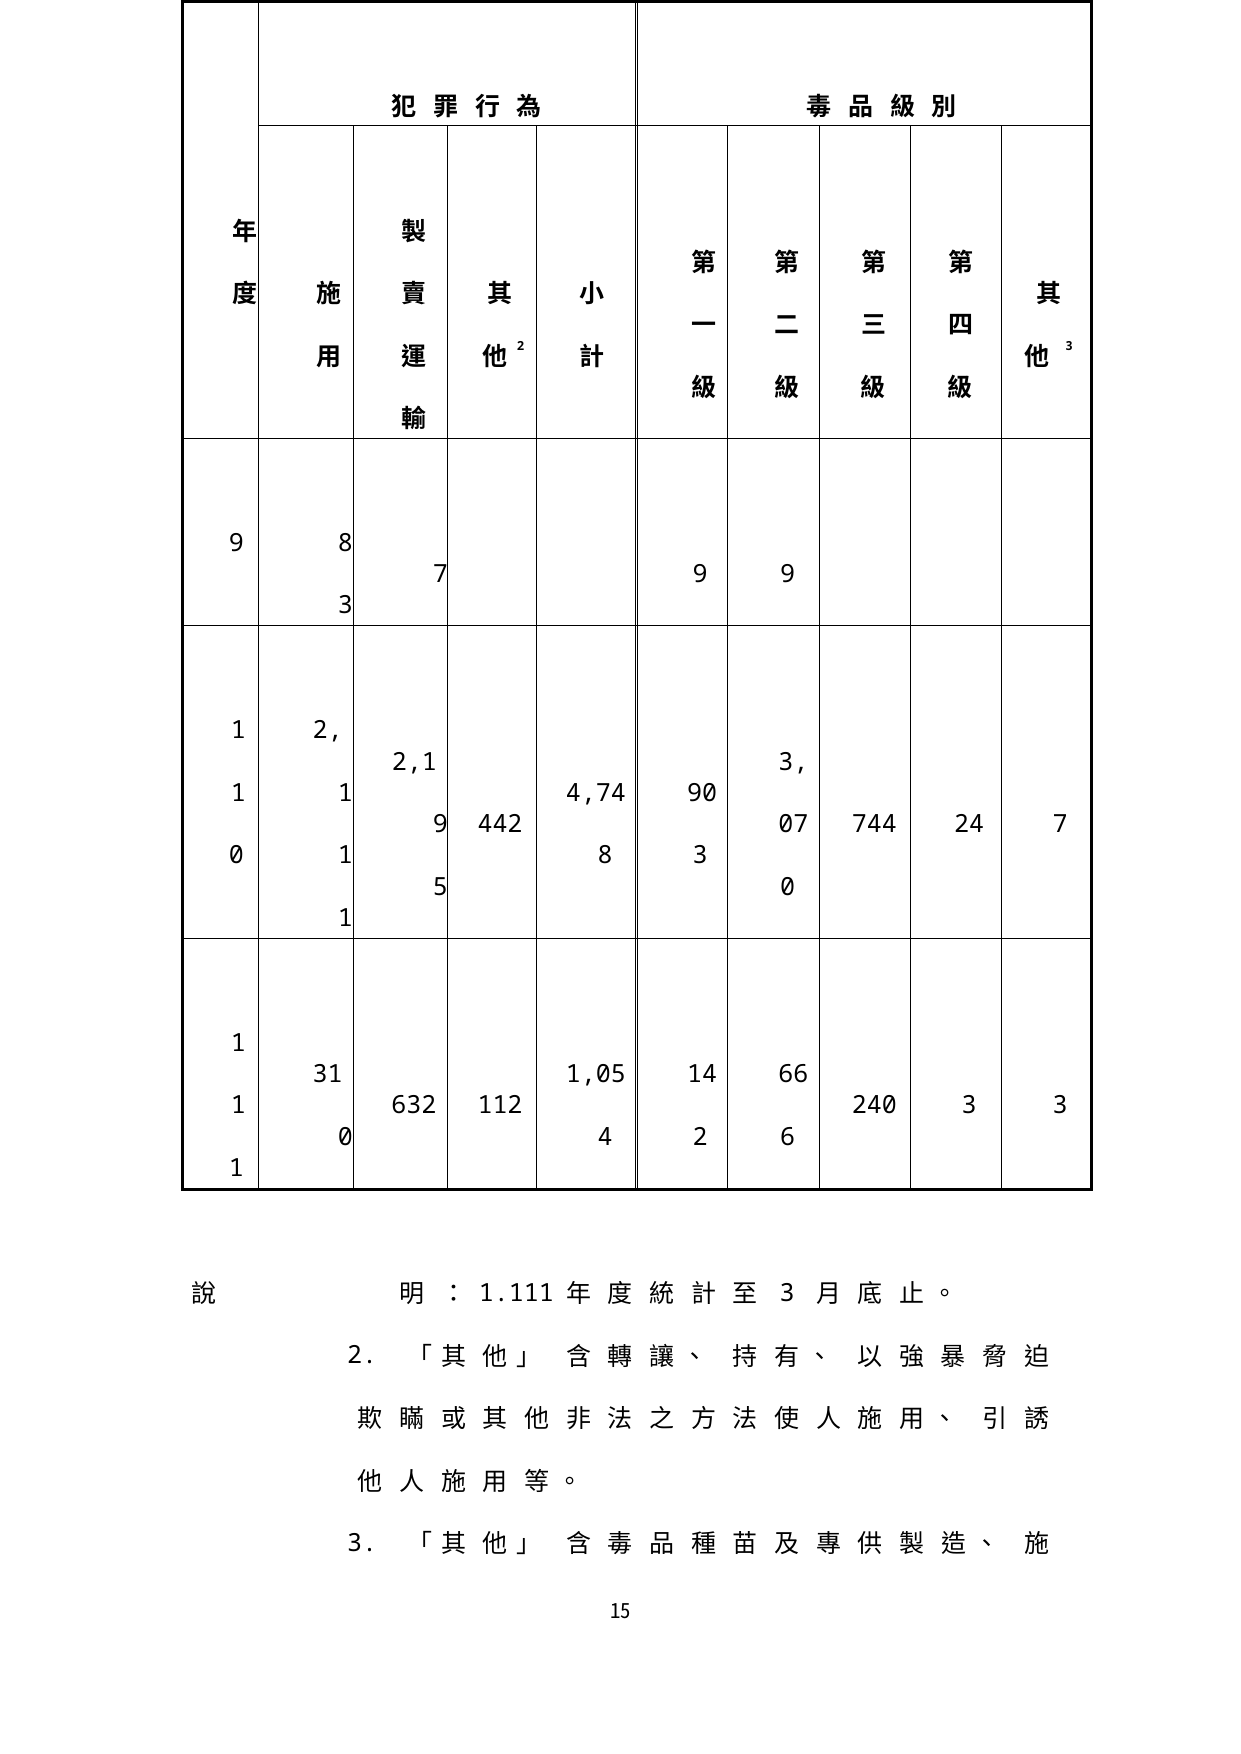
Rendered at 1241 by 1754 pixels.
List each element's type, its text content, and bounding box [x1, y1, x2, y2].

table_cell [448, 439, 536, 625]
table_cell 7 [1002, 626, 1090, 937]
table_cell 142 [638, 939, 727, 1187]
table_cell 施用 [259, 126, 353, 437]
table_cell 9 [638, 439, 727, 625]
table_cell 632 [354, 939, 447, 1187]
table_cell [911, 439, 1001, 625]
table_cell 3,070 [728, 626, 819, 937]
table_cell 110 [184, 626, 258, 937]
table_cell 666 [728, 939, 819, 1187]
table_cell 112 [448, 939, 536, 1187]
table_cell 310 [259, 939, 353, 1187]
text 3.「其他」含毒品種苗及專供製造、施 [183, 1500, 1058, 1562]
table_header 毒品級別 [638, 3, 1090, 125]
table_cell 製賣運輸 [354, 126, 447, 437]
table_cell 9 [728, 439, 819, 625]
table_cell 7 [354, 439, 447, 625]
table_cell [1002, 439, 1090, 625]
table_cell 3 [1002, 939, 1090, 1187]
table_cell 第一級 [638, 126, 727, 437]
table_cell 903 [638, 626, 727, 937]
table_cell 小計 [537, 126, 635, 437]
table_cell 3 [911, 939, 1001, 1187]
table_header 犯罪行為 [259, 3, 635, 125]
table_cell 9 [184, 439, 258, 625]
text 說 明：1.111年度統計至3月底止。 [183, 1250, 1058, 1312]
table_cell [820, 439, 910, 625]
table_cell 第三級 [820, 126, 910, 437]
text 2.「其他」含轉讓、持有、以強暴脅迫欺瞞或其他非法之方法使人施用、引誘他人施用等。 [183, 1312, 1058, 1500]
table_cell 第二級 [728, 126, 819, 437]
table_cell 1,054 [537, 939, 635, 1187]
table_cell 2,111 [259, 626, 353, 937]
table_header 年度 [184, 3, 258, 437]
table_cell [537, 439, 635, 625]
table_cell 2,195 [354, 626, 447, 937]
table_cell 4,748 [537, 626, 635, 937]
table_cell 第四級 [911, 126, 1001, 437]
table_cell 其他3 [1002, 126, 1090, 437]
table_cell 其他2 [448, 126, 536, 437]
table_cell 83 [259, 439, 353, 625]
table_cell 240 [820, 939, 910, 1187]
table_cell 111 [184, 939, 258, 1187]
table_cell 744 [820, 626, 910, 937]
table_cell 24 [911, 626, 1001, 937]
table_cell 442 [448, 626, 536, 937]
